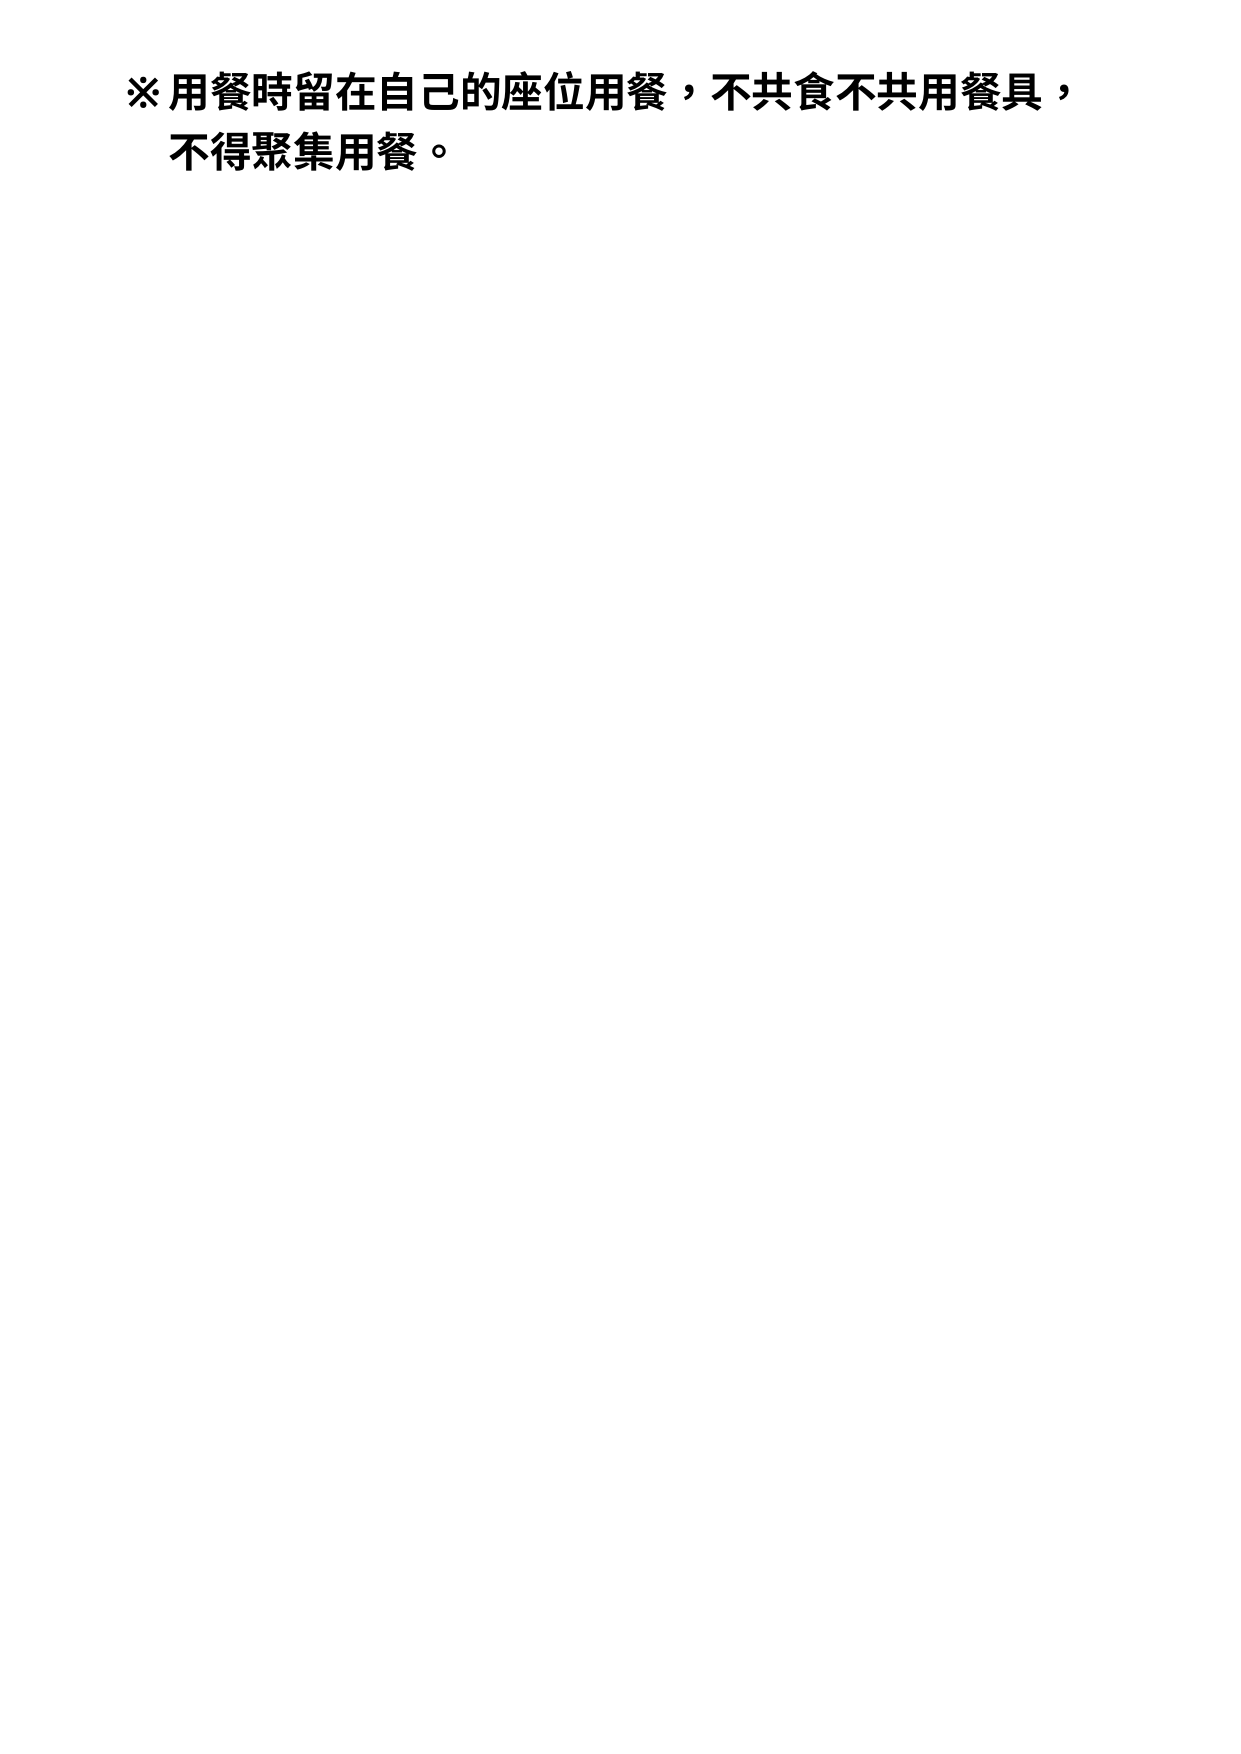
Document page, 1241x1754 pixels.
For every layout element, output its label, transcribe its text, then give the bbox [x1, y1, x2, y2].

text ※用餐時留在自己的座位用餐，不共食不共用餐具， [118, 59, 1122, 119]
text 不得聚集用餐。 [118, 119, 1122, 180]
